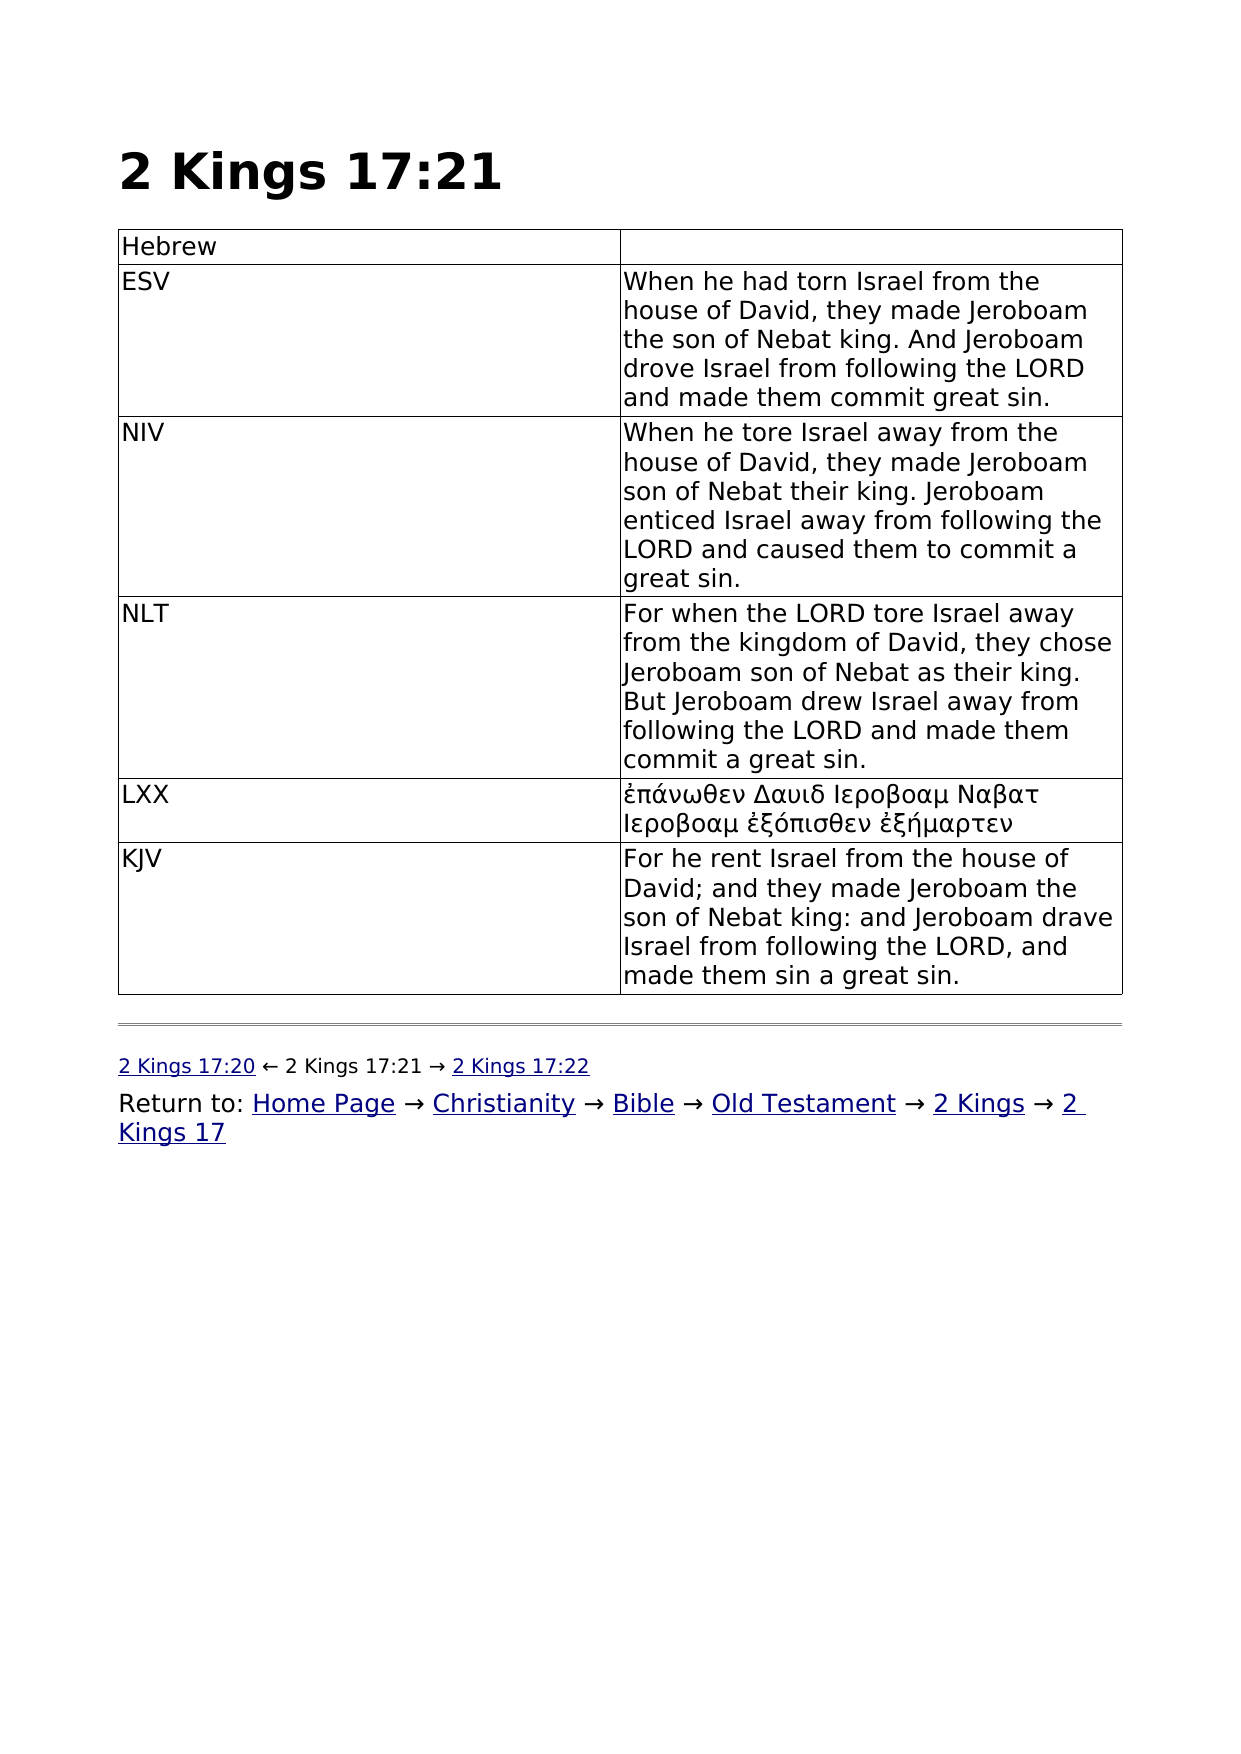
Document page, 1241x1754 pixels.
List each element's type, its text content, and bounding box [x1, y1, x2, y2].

table_cell For when the LORD tore Israel away from the kingdom of David, they chose Jeroboam son of Nebat as their king. But Jeroboam drew Israel away from following the LORD and made them commit a great sin. [621, 597, 1122, 777]
table_cell NIV [119, 417, 620, 596]
table_cell NLT [119, 597, 620, 777]
text 2 Kings 17:20 ← 2 Kings 17:21 → 2 Kings 17:22 [118, 1055, 1122, 1089]
table_cell ἐπάνωθεν Δαυιδ Ιεροβοαμ Ναβατ Ιεροβοαμ ἐξόπισθεν ἐξήμαρτεν [621, 779, 1122, 842]
table_cell When he had torn Israel from the house of David, they made Jeroboam the son of Nebat king. And Jeroboam drove Israel from following the LORD and made them commit great sin. [621, 265, 1122, 416]
table_header [621, 230, 1122, 264]
table_cell For he rent Israel from the house of David; and they made Jeroboam the son of Nebat king: and Jeroboam drave Israel from following the LORD, and made them sin a great sin. [621, 843, 1122, 993]
text Return to: Home Page → Christianity → Bible → Old Testament → 2 Kings → 2 Kings 17 [118, 1089, 1122, 1147]
table_cell ESV [119, 265, 620, 416]
table_cell KJV [119, 843, 620, 993]
subtitle 2 Kings 17:21 [118, 143, 1122, 201]
table_cell LXX [119, 779, 620, 842]
table_cell When he tore Israel away from the house of David, they made Jeroboam son of Nebat their king. Jeroboam enticed Israel away from following the LORD and caused them to commit a great sin. [621, 417, 1122, 596]
table_header Hebrew [119, 230, 620, 264]
